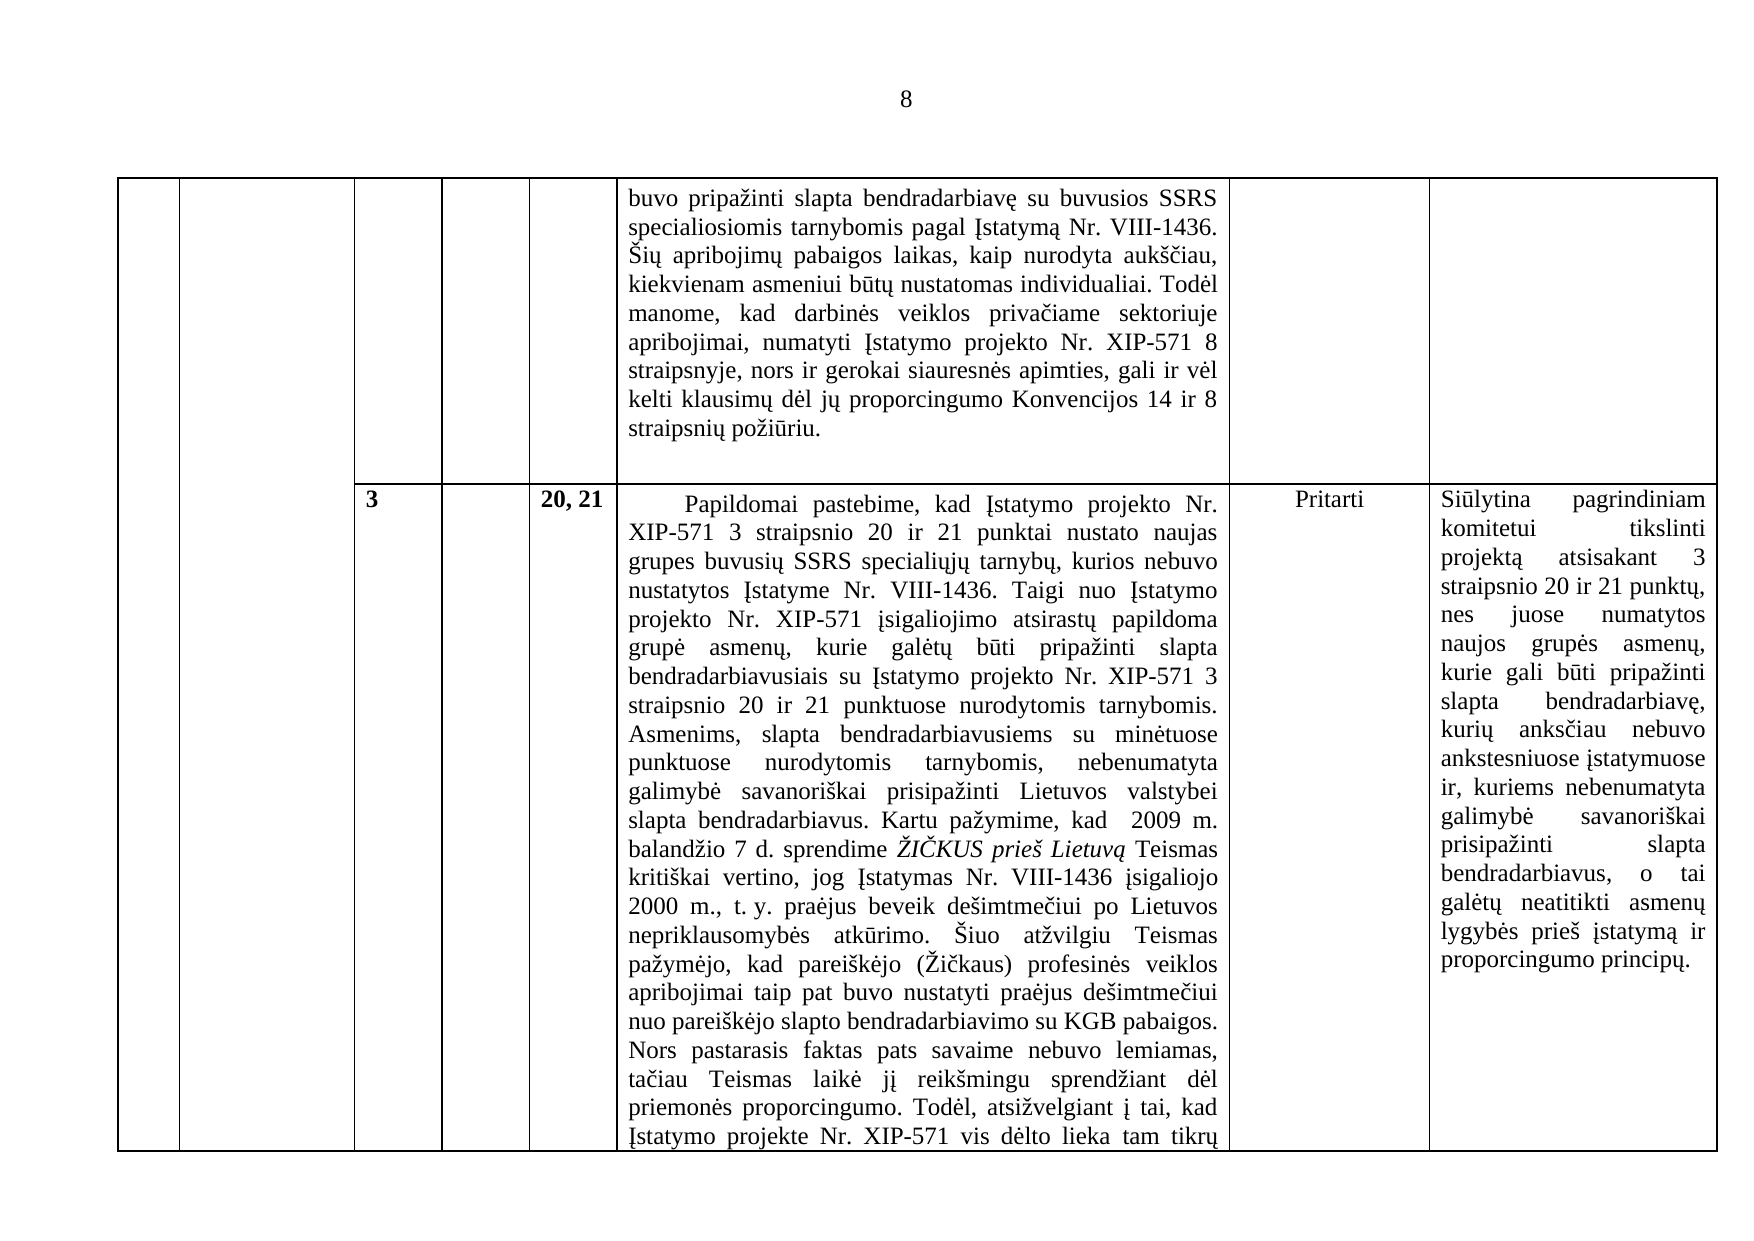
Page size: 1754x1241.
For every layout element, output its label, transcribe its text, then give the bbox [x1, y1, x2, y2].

table_cell buvo pripažinti slapta bendradarbiavę su buvusios SSRS specialiosiomis tarnybomis pagal Įstatymą Nr. VIII-1436. Šių apribojimų pabaigos laikas, kaip nurodyta aukščiau, kiekvienam asmeniui būtų nustatomas individualiai. Todėl manome, kad darbinės veiklos privačiame sektoriuje apribojimai, numatyti Įstatymo projekto Nr. XIP-571 8 straipsnyje, nors ir gerokai siauresnės apimties, gali ir vėl kelti klausimų dėl jų proporcingumo Konvencijos 14 ir 8 straipsnių požiūriu. [618, 179, 1229, 483]
table_cell [119, 179, 179, 1150]
table_cell [180, 179, 354, 1150]
table_cell Papildomai pastebime, kad Įstatymo projekto Nr. XIP-571 3 straipsnio 20 ir 21 punktai nustato naujas grupes buvusių SSRS specialiųjų tarnybų, kurios nebuvo nustatytos Įstatyme Nr. VIII-1436. Taigi nuo Įstatymo projekto Nr. XIP-571 įsigaliojimo atsirastų papildoma grupė asmenų, kurie galėtų būti pripažinti slapta bendradarbiavusiais su Įstatymo projekto Nr. XIP-571 3 straipsnio 20 ir 21 punktuose nurodytomis tarnybomis. Asmenims, slapta bendradarbiavusiems su minėtuose punktuose nurodytomis tarnybomis, nebenumatyta galimybė savanoriškai prisipažinti Lietuvos valstybei slapta bendradarbiavus. Kartu pažymime, kad 2009 m. balandžio 7 d. sprendime Žičkus prieš Lietuvą Teismas kritiškai vertino, jog Įstatymas Nr. VIII-1436 įsigaliojo 2000 m., t. y. praėjus beveik dešimtmečiui po Lietuvos nepriklausomybės atkūrimo. Šiuo atžvilgiu Teismas pažymėjo, kad pareiškėjo (Žičkaus) profesinės veiklos apribojimai taip pat buvo nustatyti praėjus dešimtmečiui nuo pareiškėjo slapto bendradarbiavimo su KGB pabaigos. Nors pastarasis faktas pats savaime nebuvo lemiamas, tačiau Teismas laikė jį reikšmingu sprendžiant dėl priemonės proporcingumo. Todėl, atsižvelgiant į tai, kad Įstatymo projekte Nr. XIP-571 vis dėlto lieka tam tikrų [618, 485, 1229, 1150]
table_cell Siūlytina pagrindiniam komitetui tikslinti projektą atsisakant 3 straipsnio 20 ir 21 punktų, nes juose numatytos naujos grupės asmenų, kurie gali būti pripažinti slapta bendradarbiavę, kurių anksčiau nebuvo ankstesniuose įstatymuose ir, kuriems nebenumatyta galimybė savanoriškai prisipažinti slapta bendradarbiavus, o tai galėtų neatitikti asmenų lygybės prieš įstatymą ir proporcingumo principų. [1430, 485, 1716, 1150]
table_cell [1230, 179, 1429, 483]
table_cell 20, 21 [530, 485, 616, 1150]
table_cell [443, 179, 529, 483]
table_cell 3 [355, 485, 441, 1150]
table_cell [443, 485, 529, 1150]
table_cell [530, 179, 616, 483]
table_cell [355, 179, 441, 483]
table_cell [1430, 179, 1716, 483]
table_cell Pritarti [1230, 485, 1429, 1150]
